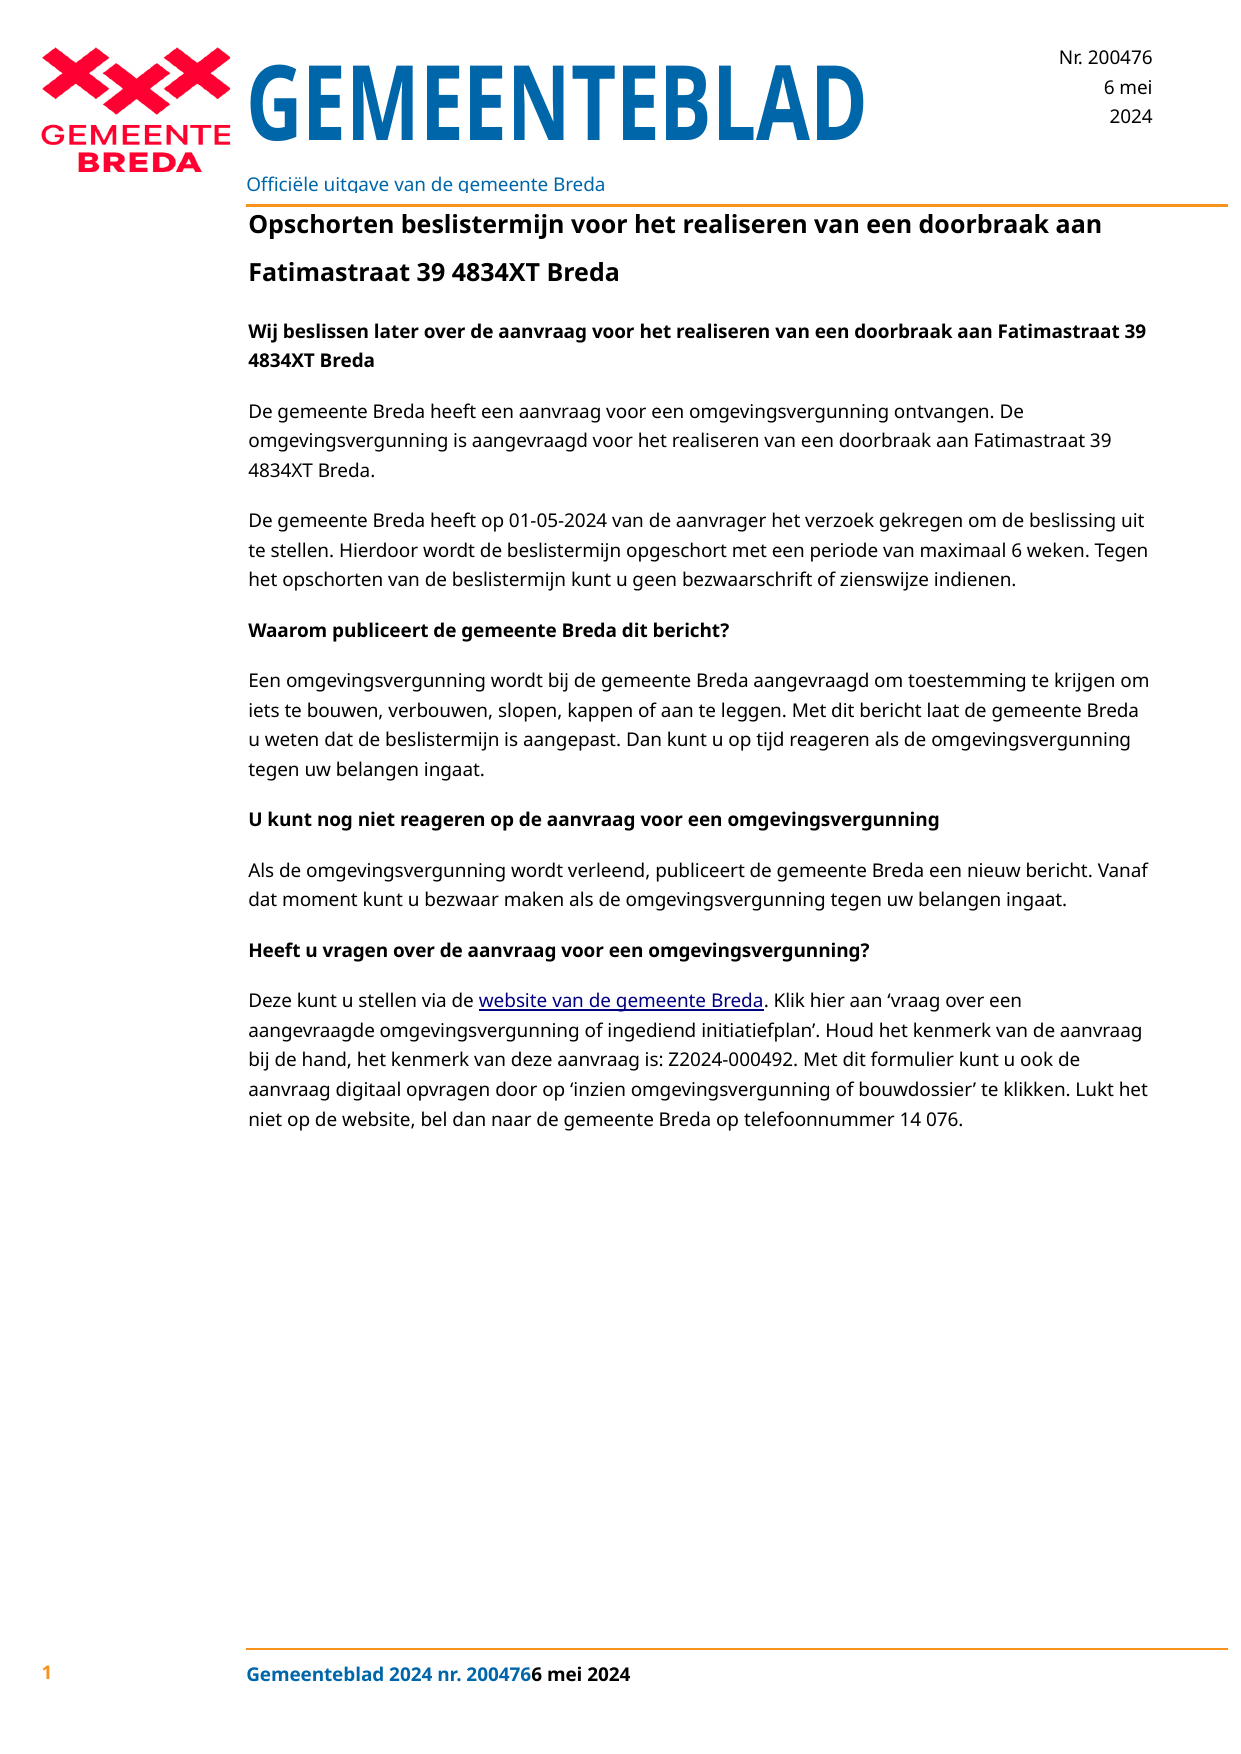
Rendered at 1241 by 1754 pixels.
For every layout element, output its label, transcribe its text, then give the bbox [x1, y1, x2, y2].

text Als de omgevingsvergunning wordt verleend, publiceert de gemeente Breda een nieuw bericht. Vanaf dat moment kunt u bezwaar maken als de omgevingsvergunning tegen uw belangen ingaat. [248, 857, 1152, 912]
text De gemeente Breda heeft een aanvraag voor een omgevingsvergunning ontvangen. De omgevingsvergunning is aangevraagd voor het realiseren van een doorbraak aan Fatimastraat 39 4834XT Breda. [248, 398, 1152, 483]
text Een omgevingsvergunning wordt bij de gemeente Breda aangevraagd om toestemming te krijgen om iets te bouwen, verbouwen, slopen, kappen of aan te leggen. Met dit bericht laat de gemeente Breda u weten dat de beslistermijn is aangepast. Dan kunt u op tijd reageren als de omgevingsvergunning tegen uw belangen ingaat. [248, 667, 1152, 782]
text Deze kunt u stellen via de website van de gemeente Breda. Klik hier aan ‘vraag over een aangevraagde omgevingsvergunning of ingediend initiatiefplan’. Houd het kenmerk van de aanvraag bij de hand, het kenmerk van deze aanvraag is: Z2024-000492. Met dit formulier kunt u ook de aanvraag digitaal opvragen door op ‘inzien omgevingsvergunning of bouwdossier’ te klikken. Lukt het niet op de website, bel dan naar de gemeente Breda op telefoonnummer 14 076. [248, 987, 1152, 1132]
text De gemeente Breda heeft op 01-05-2024 van de aanvrager het verzoek gekregen om de beslissing uit te stellen. Hierdoor wordt de beslistermijn opgeschort met een periode van maximaal 6 weken. Tegen het opschorten van de beslistermijn kunt u geen bezwaarschrift of zienswijze indienen. [248, 507, 1152, 592]
text U kunt nog niet reageren op de aanvraag voor een omgevingsvergunning [248, 807, 1152, 832]
text Wij beslissen later over de aanvraag voor het realiseren van een doorbraak aan Fatimastraat 39 4834XT Breda [248, 318, 1152, 373]
picture [41, 47, 231, 172]
text Heeft u vragen over de aanvraag voor een omgevingsvergunning? [248, 937, 1152, 963]
text Opschorten beslistermijn voor het realiseren van een doorbraak aan Fatimastraat 39 4834XT Breda [248, 207, 1152, 288]
text Waarom publiceert de gemeente Breda dit bericht? [248, 617, 1152, 643]
